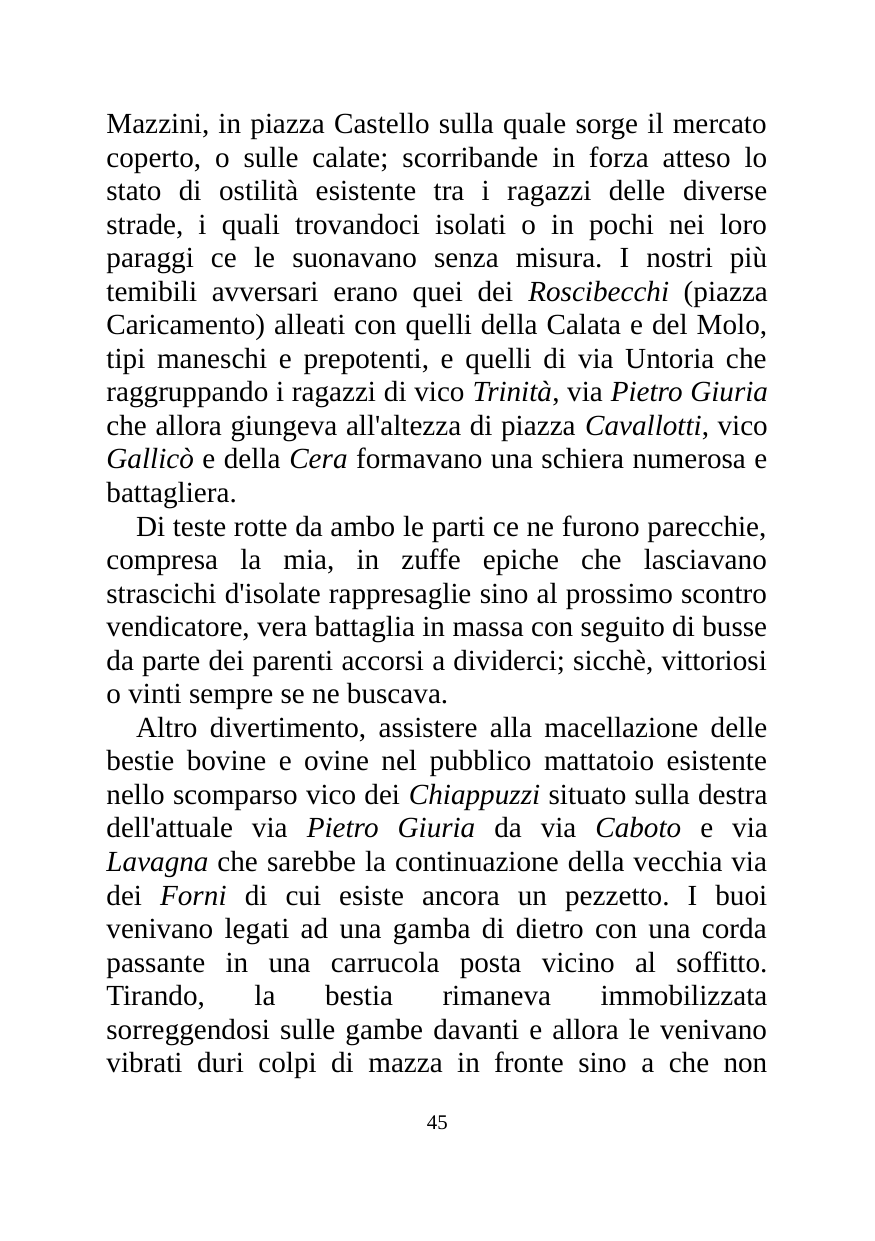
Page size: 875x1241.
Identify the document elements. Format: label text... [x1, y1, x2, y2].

text Mazzini, in piazza Castello sulla quale sorge il mercato coperto, o sulle calate; scorribande in forza atteso lo stato di ostilità esistente tra i ragazzi delle diverse strade, i quali trovandoci isolati o in pochi nei loro paraggi ce le suonavano senza misura. I nostri più temibili avversari erano quei dei Roscibecchi (piazza Caricamento) alleati con quelli della Calata e del Molo, tipi maneschi e prepotenti, e quelli di via Untoria che raggruppando i ragazzi di vico Trinità, via Pietro Giuria che allora giungeva all'altezza di piazza Cavallotti, vico Gallicò e della Cera formavano una schiera numerosa e battagliera. [106, 106, 768, 509]
text Altro divertimento, assistere alla macellazione delle bestie bovine e ovine nel pubblico mattatoio esistente nello scomparso vico dei Chiappuzzi situato sulla destra dell'attuale via Pietro Giuria da via Caboto e via Lavagna che sarebbe la continuazione della vecchia via dei Forni di cui esiste ancora un pezzetto. I buoi venivano legati ad una gamba di dietro con una corda passante in una carrucola posta vicino al soffitto. Tirando, la bestia rimaneva immobilizzata sorreggendosi sulle gambe davanti e allora le venivano vibrati duri colpi di mazza in fronte sino a che non [106, 710, 768, 1079]
text Di teste rotte da ambo le parti ce ne furono parecchie, compresa la mia, in zuffe epiche che lasciavano strascichi d'isolate rappresaglie sino al prossimo scontro vendicatore, vera battaglia in massa con seguito di busse da parte dei parenti accorsi a dividerci; sicchè, vittoriosi o vinti sempre se ne buscava. [106, 509, 768, 710]
